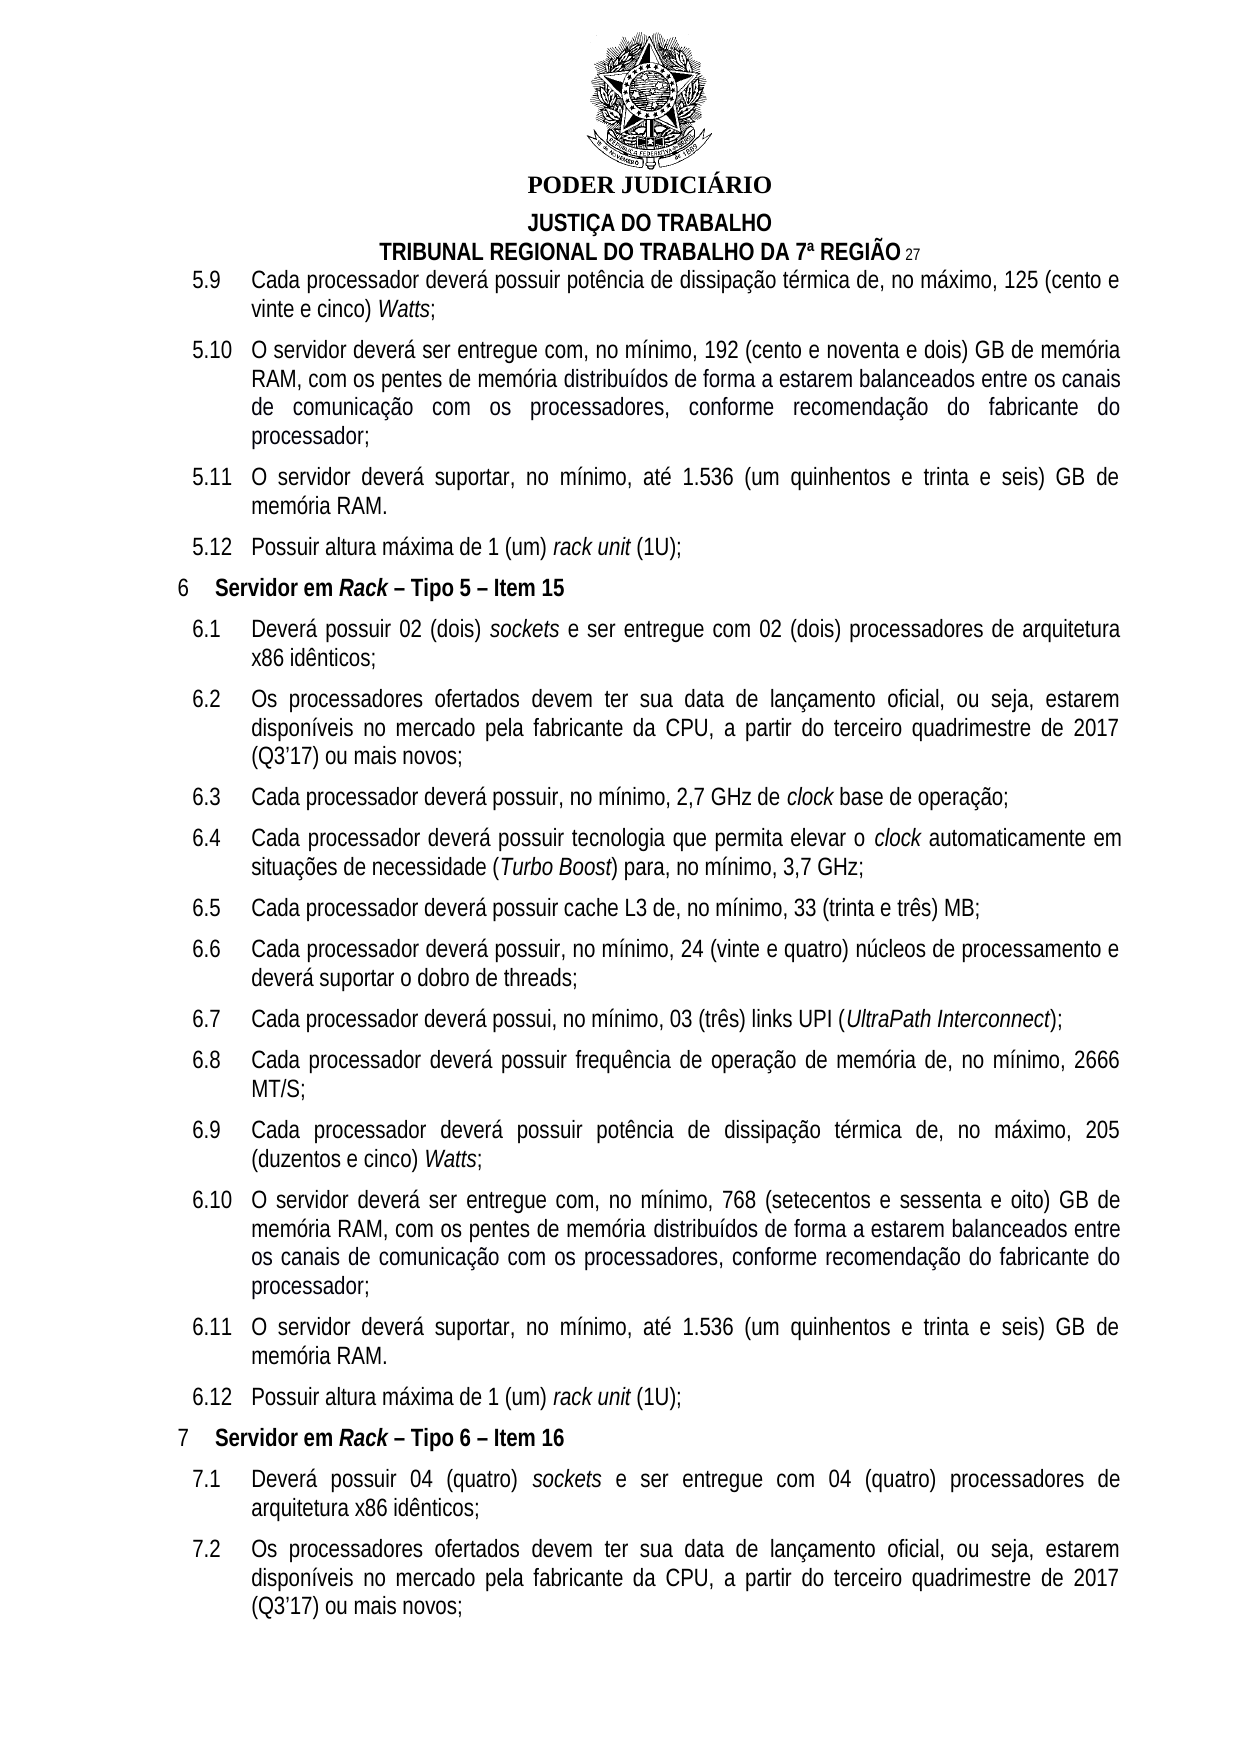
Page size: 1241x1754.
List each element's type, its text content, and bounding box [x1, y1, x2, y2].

list Cada processador deverá possuir cache L3 de, no mínimo, 33 (trinta e três) MB; [192, 893, 1122, 922]
list Os processadores ofertados devem ter sua data de lançamento oficial, ou seja, estarem disponíveis no mercado pela fabricante da CPU, a partir do terceiro quadrimestre de 2017 (Q3’17) ou mais novos; [192, 1534, 1122, 1620]
list Servidor em Rack – Tipo 5 – Item 15 [177, 573, 1122, 602]
list Cada processador deverá possuir, no mínimo, 24 (vinte e quatro) núcleos de processamento e deverá suportar o dobro de threads; [192, 934, 1122, 992]
list Os processadores ofertados devem ter sua data de lançamento oficial, ou seja, estarem disponíveis no mercado pela fabricante da CPU, a partir do terceiro quadrimestre de 2017 (Q3’17) ou mais novos; [192, 684, 1122, 770]
list O servidor deverá suportar, no mínimo, até 1.536 (um quinhentos e trinta e seis) GB de memória RAM. [192, 462, 1122, 519]
list Cada processador deverá possuir tecnologia que permita elevar o clock automaticamente em situações de necessidade (Turbo Boost) para, no mínimo, 3,7 GHz; [192, 823, 1122, 881]
list Servidor em Rack – Tipo 6 – Item 16 [177, 1423, 1122, 1452]
list O servidor deverá suportar, no mínimo, até 1.536 (um quinhentos e trinta e seis) GB de memória RAM. [192, 1312, 1122, 1369]
list Cada processador deverá possuir frequência de operação de memória de, no mínimo, 2666 MT/S; [192, 1045, 1122, 1103]
list Possuir altura máxima de 1 (um) rack unit (1U); [192, 532, 1122, 560]
list O servidor deverá ser entregue com, no mínimo, 768 (setecentos e sessenta e oito) GB de memória RAM, com os pentes de memória distribuídos de forma a estarem balanceados entre os canais de comunicação com os processadores, conforme recomendação do fabricante do processador; [192, 1185, 1122, 1299]
list Deverá possuir 04 (quatro) sockets e ser entregue com 04 (quatro) processadores de arquitetura x86 idênticos; [192, 1464, 1122, 1521]
list Cada processador deverá possui, no mínimo, 03 (três) links UPI (UltraPath Interconnect); [192, 1004, 1122, 1033]
list Possuir altura máxima de 1 (um) rack unit (1U); [192, 1382, 1122, 1410]
list Cada processador deverá possuir, no mínimo, 2,7 GHz de clock base de operação; [192, 782, 1122, 811]
list Cada processador deverá possuir potência de dissipação térmica de, no máximo, 205 (duzentos e cinco) Watts; [192, 1115, 1122, 1172]
list Cada processador deverá possuir potência de dissipação térmica de, no máximo, 125 (cento e vinte e cinco) Watts; [192, 265, 1122, 322]
list O servidor deverá ser entregue com, no mínimo, 192 (cento e noventa e dois) GB de memória RAM, com os pentes de memória distribuídos de forma a estarem balanceados entre os canais de comunicação com os processadores, conforme recomendação do fabricante do processador; [192, 335, 1122, 449]
list Deverá possuir 02 (dois) sockets e ser entregue com 02 (dois) processadores de arquitetura x86 idênticos; [192, 614, 1122, 671]
